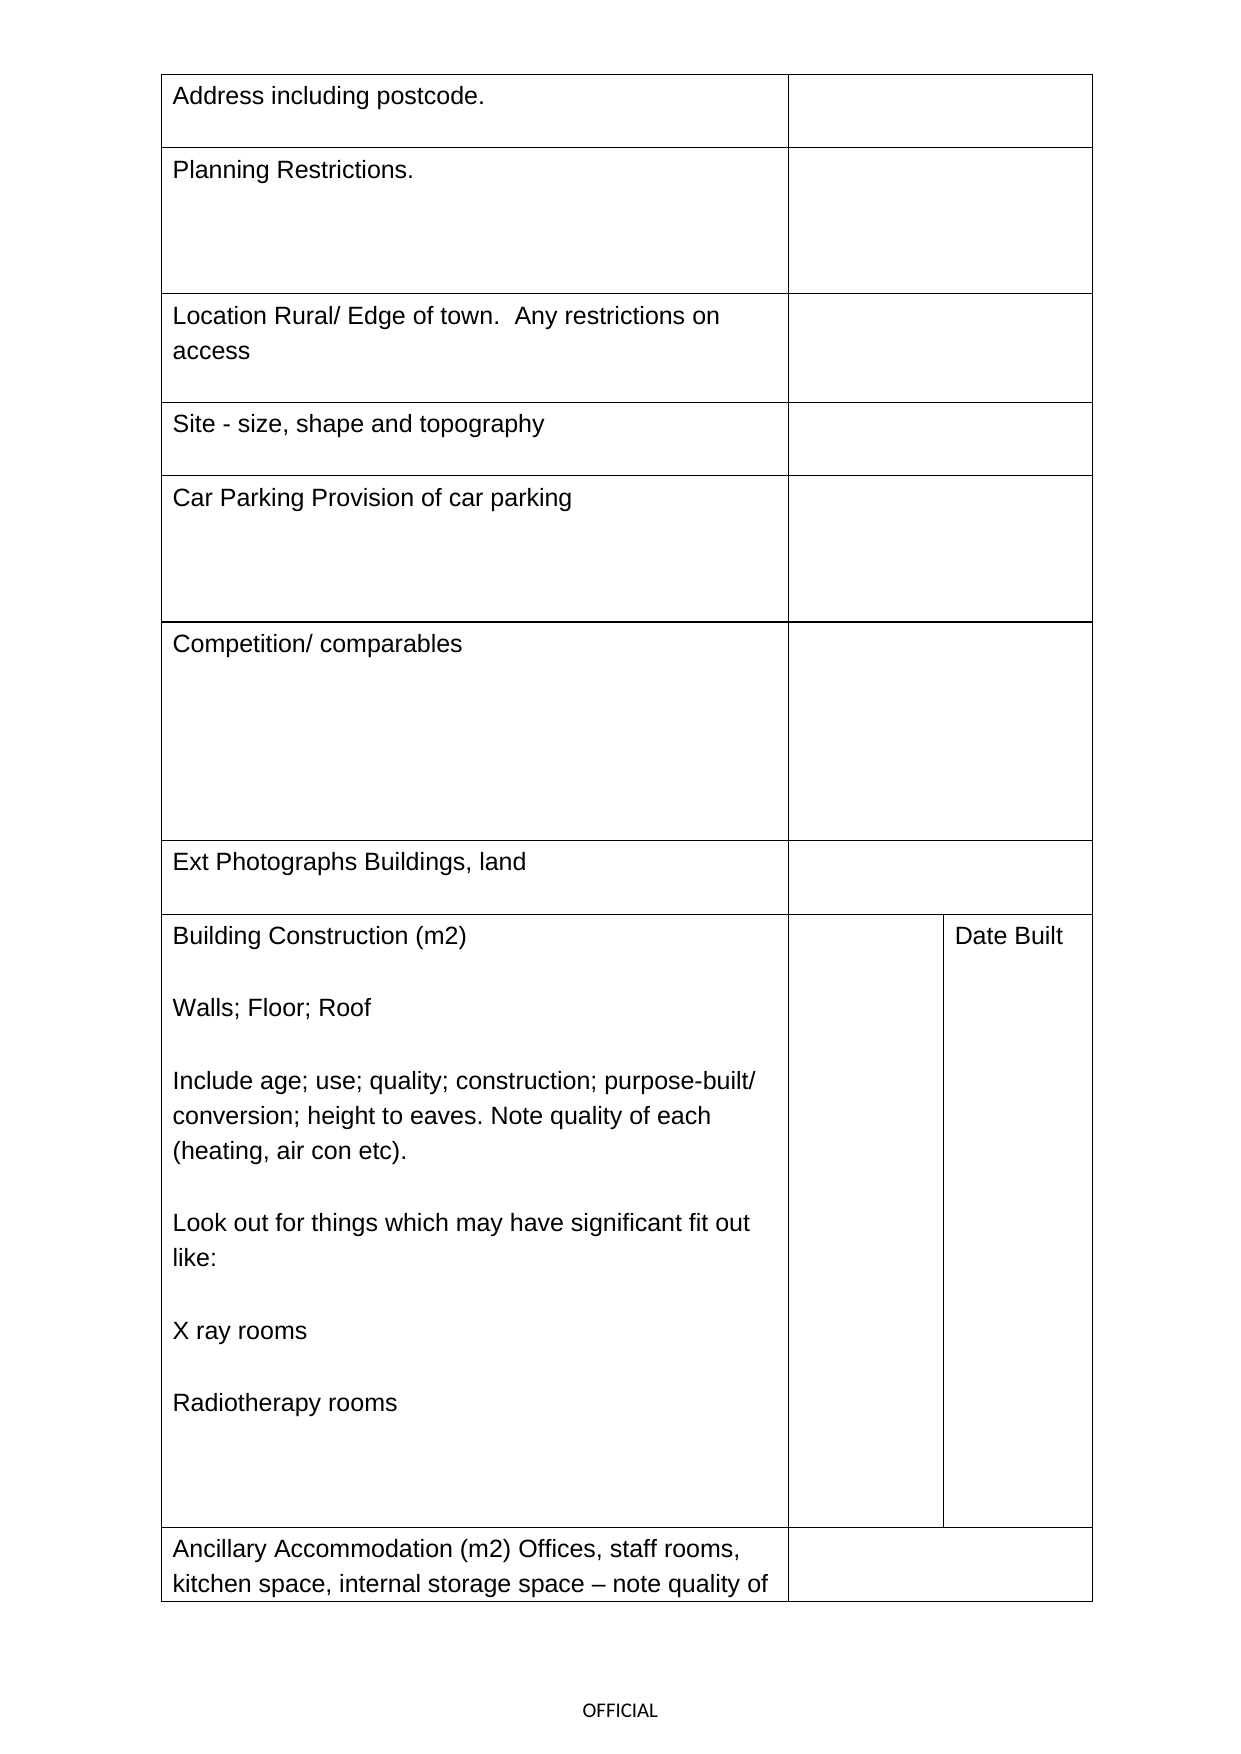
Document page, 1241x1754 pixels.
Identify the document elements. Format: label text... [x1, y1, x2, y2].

table_cell [789, 294, 1092, 402]
table_cell [789, 75, 1092, 147]
table_cell [789, 841, 1092, 913]
table_cell [789, 403, 1092, 475]
table_cell Building Construction (m2) Walls; Floor; Roof Include age; use; quality; construction; purpose-built/ conversion; height to eaves. Note quality of each (heating, air con etc). Look out for things which may have significant fit out like: X ray rooms Radiotherapy rooms [162, 915, 788, 1527]
table_cell Location Rural/ Edge of town. Any restrictions on access [162, 294, 788, 402]
table_cell [789, 915, 943, 1527]
table_cell Planning Restrictions. [162, 148, 788, 293]
table_cell Date Built [944, 915, 1092, 1527]
table_cell [789, 476, 1092, 621]
table_cell Site - size, shape and topography [162, 403, 788, 475]
table_cell Address including postcode. [162, 75, 788, 147]
table_cell [789, 1528, 1092, 1601]
table_cell Ext Photographs Buildings, land [162, 841, 788, 913]
table_cell Competition/ comparables [162, 623, 788, 840]
table_cell [789, 148, 1092, 293]
table_cell [789, 623, 1092, 840]
table_cell Car Parking Provision of car parking [162, 476, 788, 621]
table_cell Ancillary Accommodation (m2) Offices, staff rooms, kitchen space, internal storage space – note quality of [162, 1528, 788, 1601]
